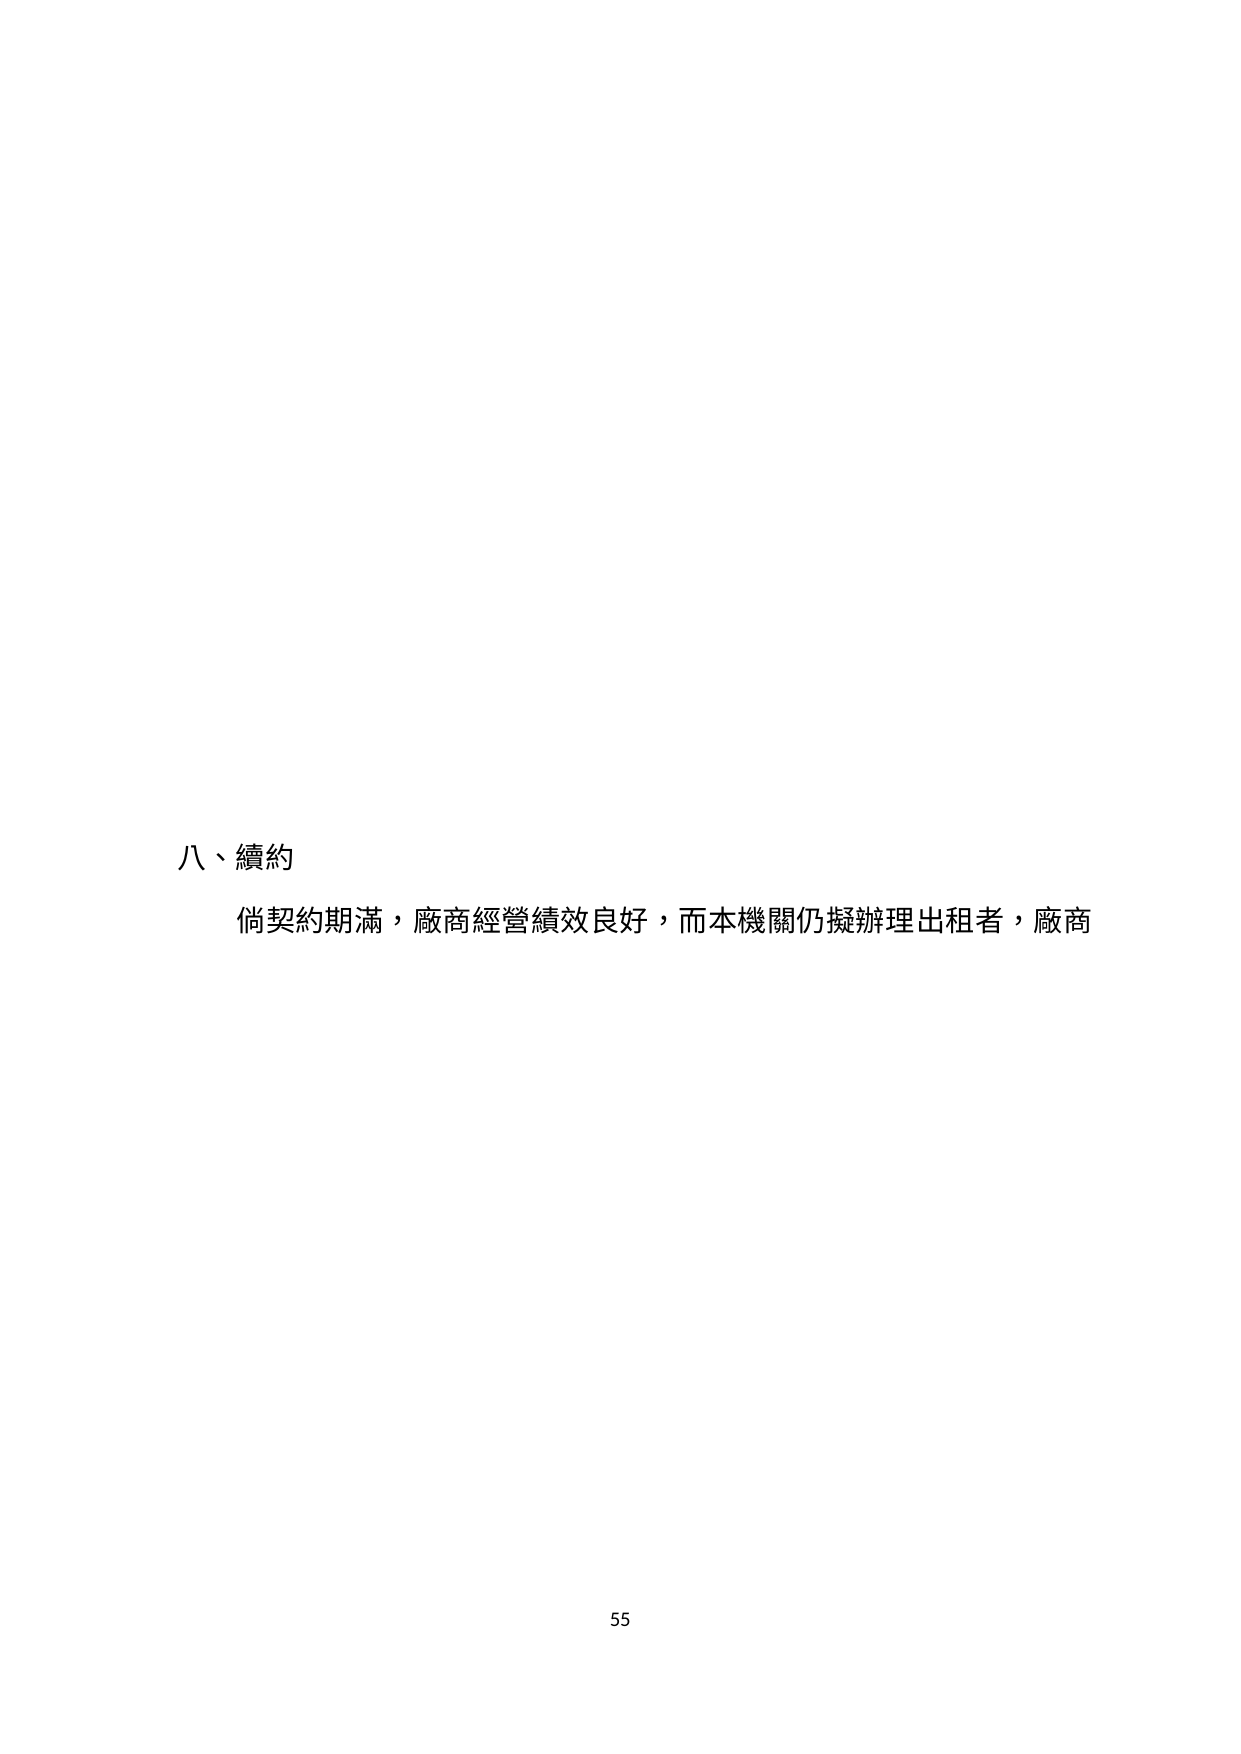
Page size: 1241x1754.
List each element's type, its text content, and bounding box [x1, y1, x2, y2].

text 倘契約期滿，廠商經營績效良好，而本機關仍擬辦理出租者，廠商 [236, 877, 1092, 939]
text 八、續約 [148, 814, 1092, 877]
